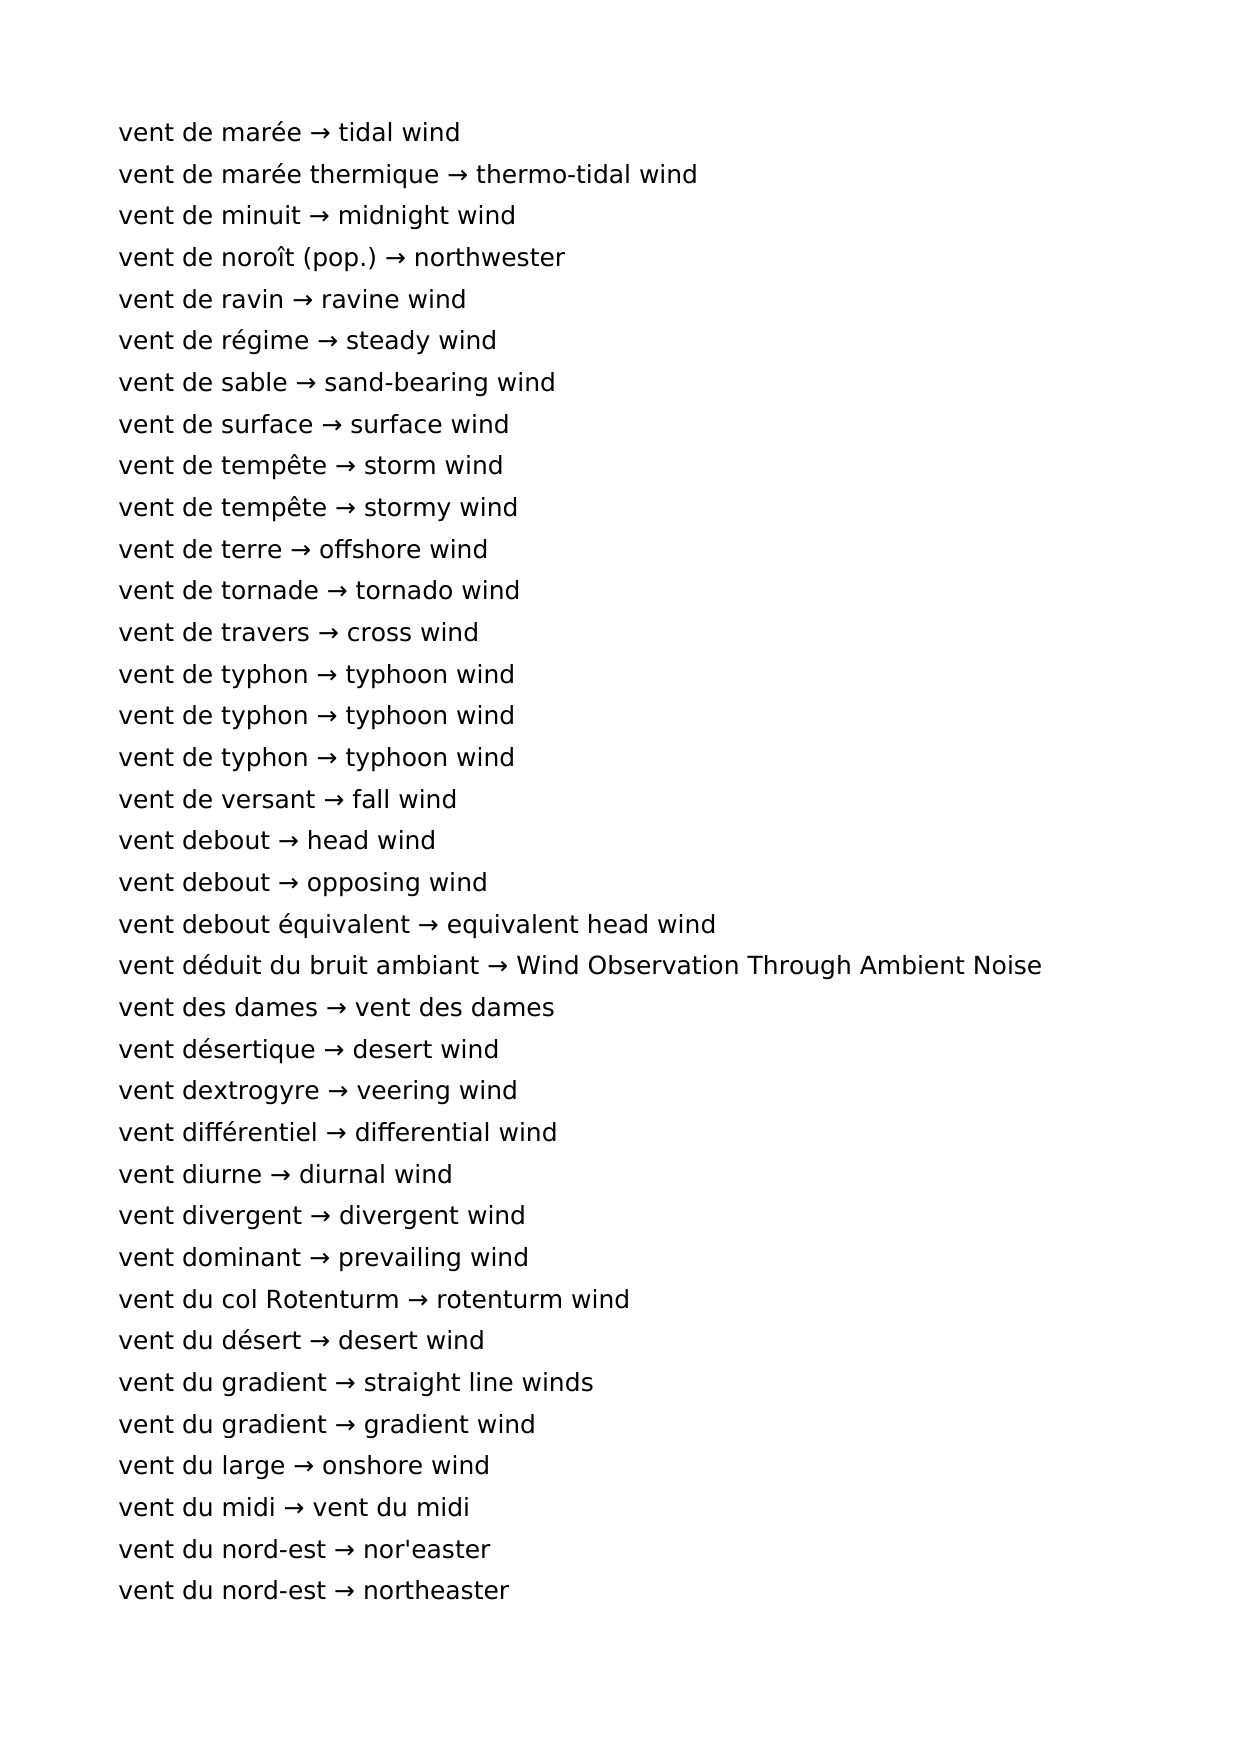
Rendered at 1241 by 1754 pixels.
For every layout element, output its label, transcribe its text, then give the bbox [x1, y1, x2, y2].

text vent de régime → steady wind [118, 326, 1122, 356]
text vent dominant → prevailing wind [118, 1243, 1122, 1272]
text vent debout équivalent → equivalent head wind [118, 910, 1122, 939]
text vent du gradient → gradient wind [118, 1410, 1122, 1439]
text vent de typhon → typhoon wind [118, 743, 1122, 772]
text vent de minuit → midnight wind [118, 201, 1122, 231]
text vent de sable → sand-bearing wind [118, 368, 1122, 397]
text vent de marée → tidal wind [118, 118, 1122, 147]
text vent différentiel → differential wind [118, 1118, 1122, 1147]
text vent debout → head wind [118, 826, 1122, 856]
text vent de ravin → ravine wind [118, 285, 1122, 314]
text vent de surface → surface wind [118, 410, 1122, 439]
text vent de travers → cross wind [118, 618, 1122, 647]
text vent du gradient → straight line winds [118, 1368, 1122, 1397]
text vent de tempête → storm wind [118, 451, 1122, 481]
text vent debout → opposing wind [118, 868, 1122, 897]
text vent de typhon → typhoon wind [118, 701, 1122, 731]
text vent du nord-est → nor'easter [118, 1535, 1122, 1564]
text vent du col Rotenturm → rotenturm wind [118, 1285, 1122, 1314]
text vent du large → onshore wind [118, 1451, 1122, 1481]
text vent des dames → vent des dames [118, 993, 1122, 1022]
text vent du désert → desert wind [118, 1326, 1122, 1356]
text vent de noroît (pop.) → northwester [118, 243, 1122, 272]
text vent de typhon → typhoon wind [118, 660, 1122, 689]
text vent de tempête → stormy wind [118, 493, 1122, 522]
text vent du nord-est → northeaster [118, 1576, 1122, 1606]
text vent du midi → vent du midi [118, 1493, 1122, 1522]
text vent de tornade → tornado wind [118, 576, 1122, 606]
text vent divergent → divergent wind [118, 1201, 1122, 1231]
text vent désertique → desert wind [118, 1035, 1122, 1064]
text vent de terre → offshore wind [118, 535, 1122, 564]
text vent de marée thermique → thermo-tidal wind [118, 160, 1122, 189]
text vent diurne → diurnal wind [118, 1160, 1122, 1189]
text vent dextrogyre → veering wind [118, 1076, 1122, 1106]
text vent déduit du bruit ambiant → Wind Observation Through Ambient Noise [118, 951, 1122, 981]
text vent de versant → fall wind [118, 785, 1122, 814]
